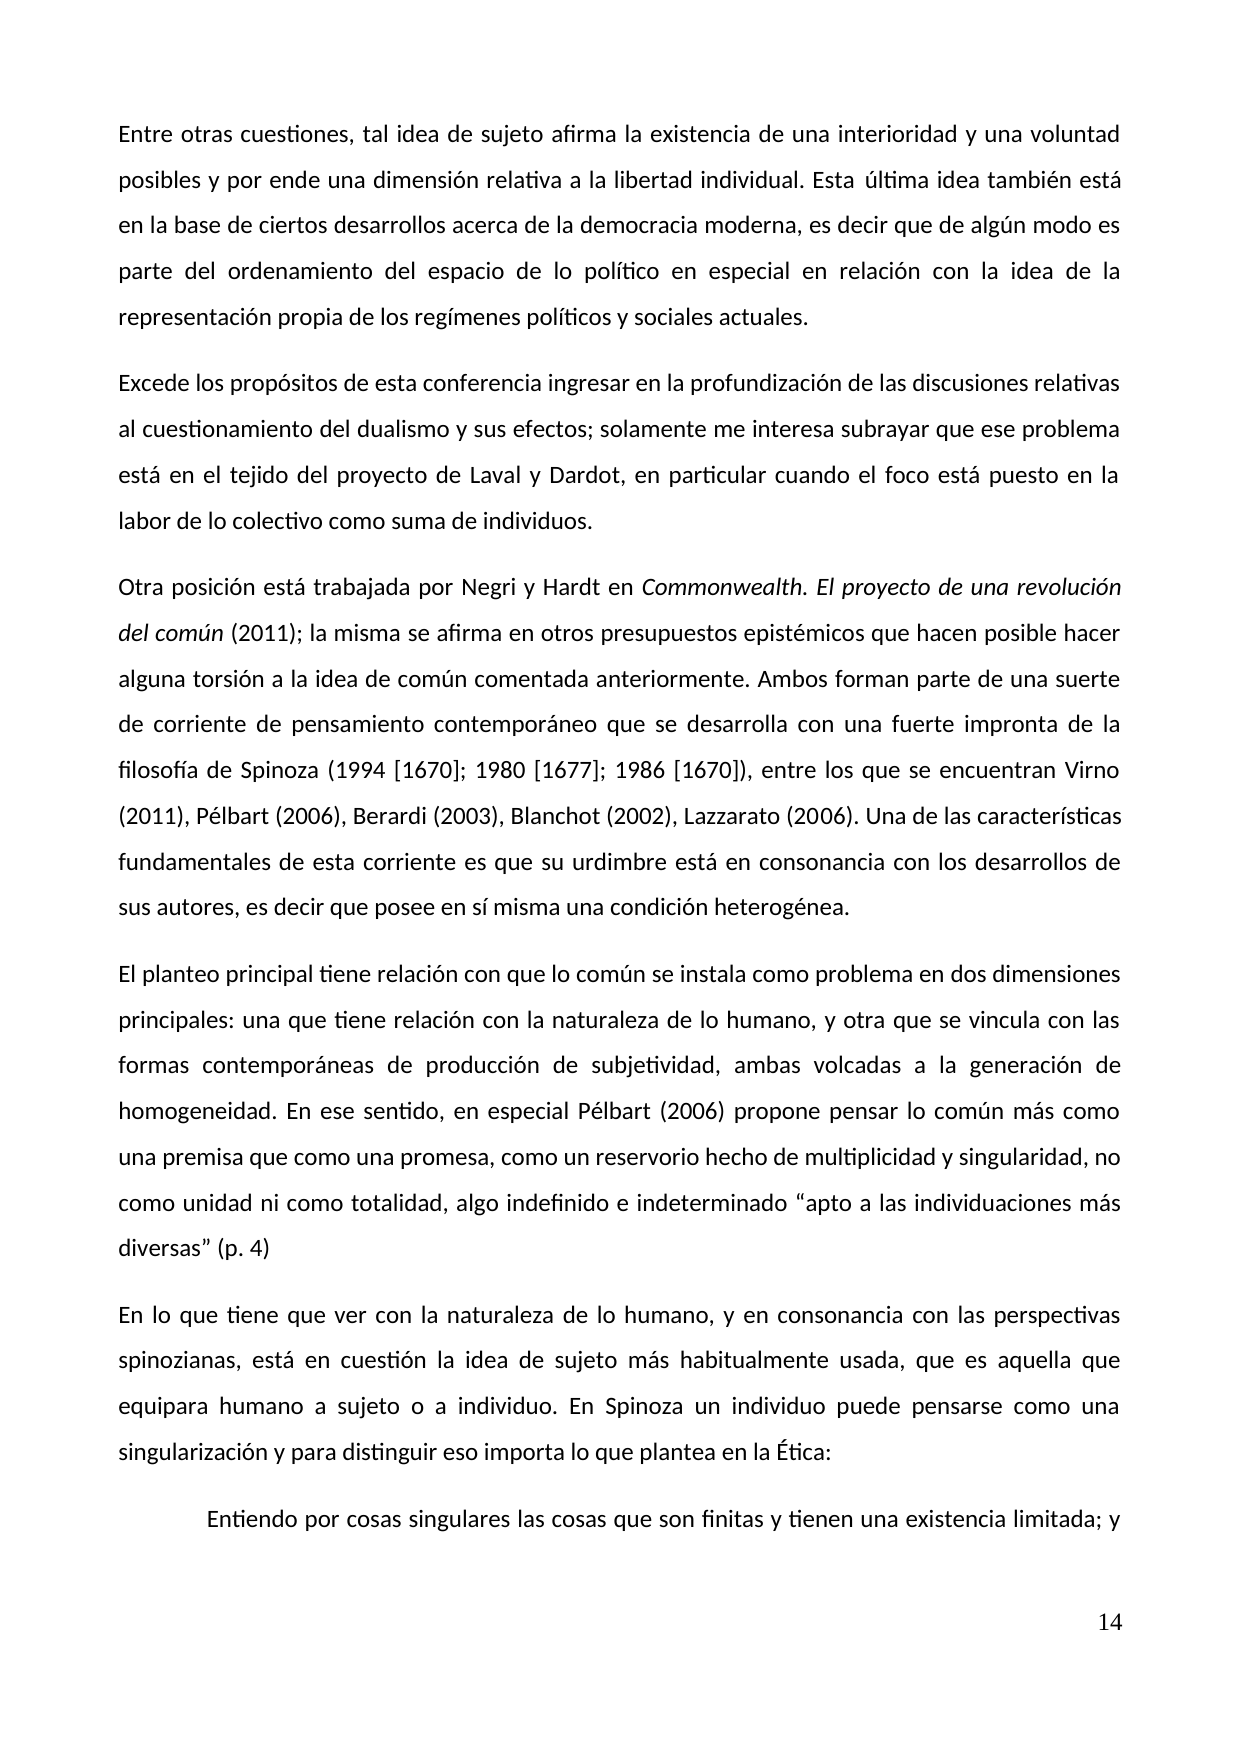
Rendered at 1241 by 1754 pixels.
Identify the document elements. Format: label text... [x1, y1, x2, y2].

text En lo que tiene que ver con la naturaleza de lo humano, y en consonancia con las perspectivas spinozianas, está en cuestión la idea de sujeto más habitualmente usada, que es aquella que equipara humano a sujeto o a individuo. En Spinoza un individuo puede pensarse como una singularización y para distinguir eso importa lo que plantea en la Ética: [118, 1299, 1122, 1467]
text Excede los propósitos de esta conferencia ingresar en la profundización de las discusiones relativas al cuestionamiento del dualismo y sus efectos; solamente me interesa subrayar que ese problema está en el tejido del proyecto de Laval y Dardot, en particular cuando el foco está puesto en la labor de lo colectivo como suma de individuos. [118, 368, 1122, 535]
text El planteo principal tiene relación con que lo común se instala como problema en dos dimensiones principales: una que tiene relación con la naturaleza de lo humano, y otra que se vincula con las formas contemporáneas de producción de subjetividad, ambas volcadas a la generación de homogeneidad. En ese sentido, en especial Pélbart (2006) propone pensar lo común más como una premisa que como una promesa, como un reservorio hecho de multiplicidad y singularidad, no como unidad ni como totalidad, algo indefinido e indeterminado “apto a las individuaciones más diversas” (p. 4) [118, 958, 1122, 1263]
text Entiendo por cosas singulares las cosas que son finitas y tienen una existencia limitada; y [207, 1503, 1122, 1533]
text Otra posición está trabajada por Negri y Hardt en Commonwealth. El proyecto de una revolución del común (2011); la misma se afirma en otros presupuestos epistémicos que hacen posible hacer alguna torsión a la idea de común comentada anteriormente. Ambos forman parte de una suerte de corriente de pensamiento contemporáneo que se desarrolla con una fuerte impronta de la filosofía de Spinoza (1994 [1670]; 1980 [1677]; 1986 [1670]), entre los que se encuentran Virno (2011), Pélbart (2006), Berardi (2003), Blanchot (2002), Lazzarato (2006). Una de las características fundamentales de esta corriente es que su urdimbre está en consonancia con los desarrollos de sus autores, es decir que posee en sí misma una condición heterogénea. [118, 571, 1122, 922]
text Entre otras cuestiones, tal idea de sujeto afirma la existencia de una interioridad y una voluntad posibles y por ende una dimensión relativa a la libertad individual. Esta última idea también está en la base de ciertos desarrollos acerca de la democracia moderna, es decir que de algún modo es parte del ordenamiento del espacio de lo político en especial en relación con la idea de la representación propia de los regímenes políticos y sociales actuales. [118, 118, 1122, 332]
